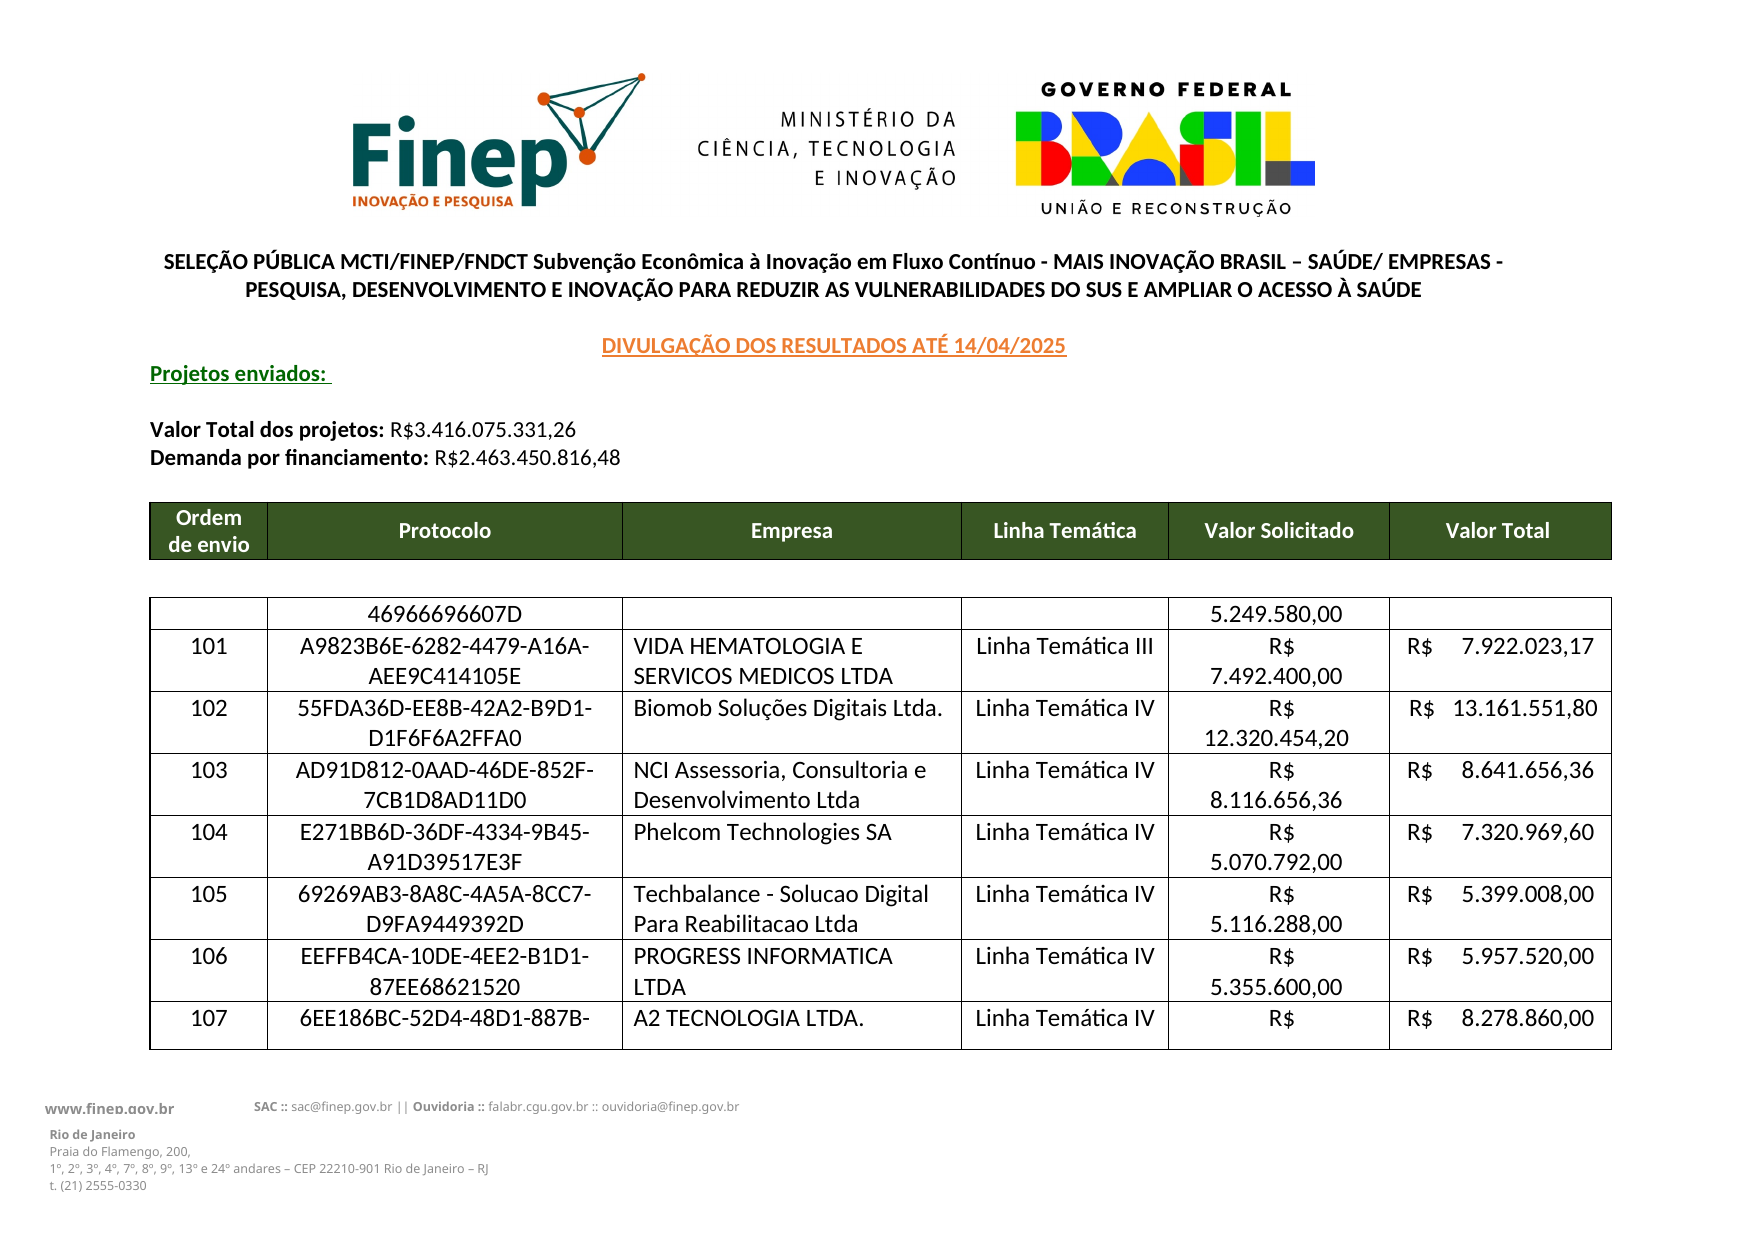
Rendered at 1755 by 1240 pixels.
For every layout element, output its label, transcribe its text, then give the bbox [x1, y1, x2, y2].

table_cell Techbalance - Solucao Digital Para Reabilitacao Ltda [623, 878, 961, 939]
table_cell R$ 8.116.656,36 [1169, 754, 1389, 815]
table_cell VIDA HEMATOLOGIA E SERVICOS MEDICOS LTDA [623, 630, 961, 691]
table_cell R$ 5.070.792,00 [1169, 816, 1389, 877]
table_cell Linha Temática III [962, 630, 1168, 691]
table_cell 5.249.580,00 [1169, 598, 1389, 629]
table_cell R$ 12.320.454,20 [1169, 692, 1389, 753]
table_cell 106 [151, 940, 267, 1001]
table_cell A2 TECNOLOGIA LTDA. [623, 1002, 961, 1049]
table_cell Linha Temática IV [962, 754, 1168, 815]
table_cell 102 [151, 692, 267, 753]
table_cell R$ 7.320.969,60 [1390, 816, 1611, 877]
table_cell R$ 5.957.520,00 [1390, 940, 1611, 1001]
table_cell Phelcom Technologies SA [623, 816, 961, 877]
table_cell 55FDA36D-EE8B-42A2-B9D1-D1F6F6A2FFA0 [268, 692, 622, 753]
table_cell NCI Assessoria, Consultoria e Desenvolvimento Ltda [623, 754, 961, 815]
table_cell E271BB6D-36DF-4334-9B45-A91D39517E3F [268, 816, 622, 877]
table_cell R$ [1169, 1002, 1389, 1049]
table_cell Linha Temática IV [962, 692, 1168, 753]
table_cell 103 [151, 754, 267, 815]
table_cell R$ 5.399.008,00 [1390, 878, 1611, 939]
table_cell 101 [151, 630, 267, 691]
table_cell [1390, 598, 1611, 629]
table_cell R$ 5.355.600,00 [1169, 940, 1389, 1001]
table_cell PROGRESS INFORMATICA LTDA [623, 940, 961, 1001]
table_cell [151, 598, 267, 629]
table_cell R$ 7.922.023,17 [1390, 630, 1611, 691]
table_cell [623, 598, 961, 629]
table_cell A9823B6E-6282-4479-A16A-AEE9C414105E [268, 630, 622, 691]
table_cell 69269AB3-8A8C-4A5A-8CC7-D9FA9449392D [268, 878, 622, 939]
table_cell R$ 13.161.551,80 [1390, 692, 1611, 753]
table_cell R$ 5.116.288,00 [1169, 878, 1389, 939]
table_cell 46966696607D [268, 598, 622, 629]
table_cell AD91D812-0AAD-46DE-852F-7CB1D8AD11D0 [268, 754, 622, 815]
table_cell Linha Temática IV [962, 878, 1168, 939]
table_cell R$ 8.641.656,36 [1390, 754, 1611, 815]
table_cell 104 [151, 816, 267, 877]
table_cell Linha Temática IV [962, 816, 1168, 877]
table_cell EEFFB4CA-10DE-4EE2-B1D1-87EE68621520 [268, 940, 622, 1001]
table_cell Biomob Soluções Digitais Ltda. [623, 692, 961, 753]
table_cell R$ 7.492.400,00 [1169, 630, 1389, 691]
table_cell 107 [151, 1002, 267, 1049]
table_cell 6EE186BC-52D4-48D1-887B- [268, 1002, 622, 1049]
table_cell R$ 8.278.860,00 [1390, 1002, 1611, 1049]
table_cell Linha Temática IV [962, 1002, 1168, 1049]
table_cell Linha Temática IV [962, 940, 1168, 1001]
table_cell 105 [151, 878, 267, 939]
table_cell [962, 598, 1168, 629]
